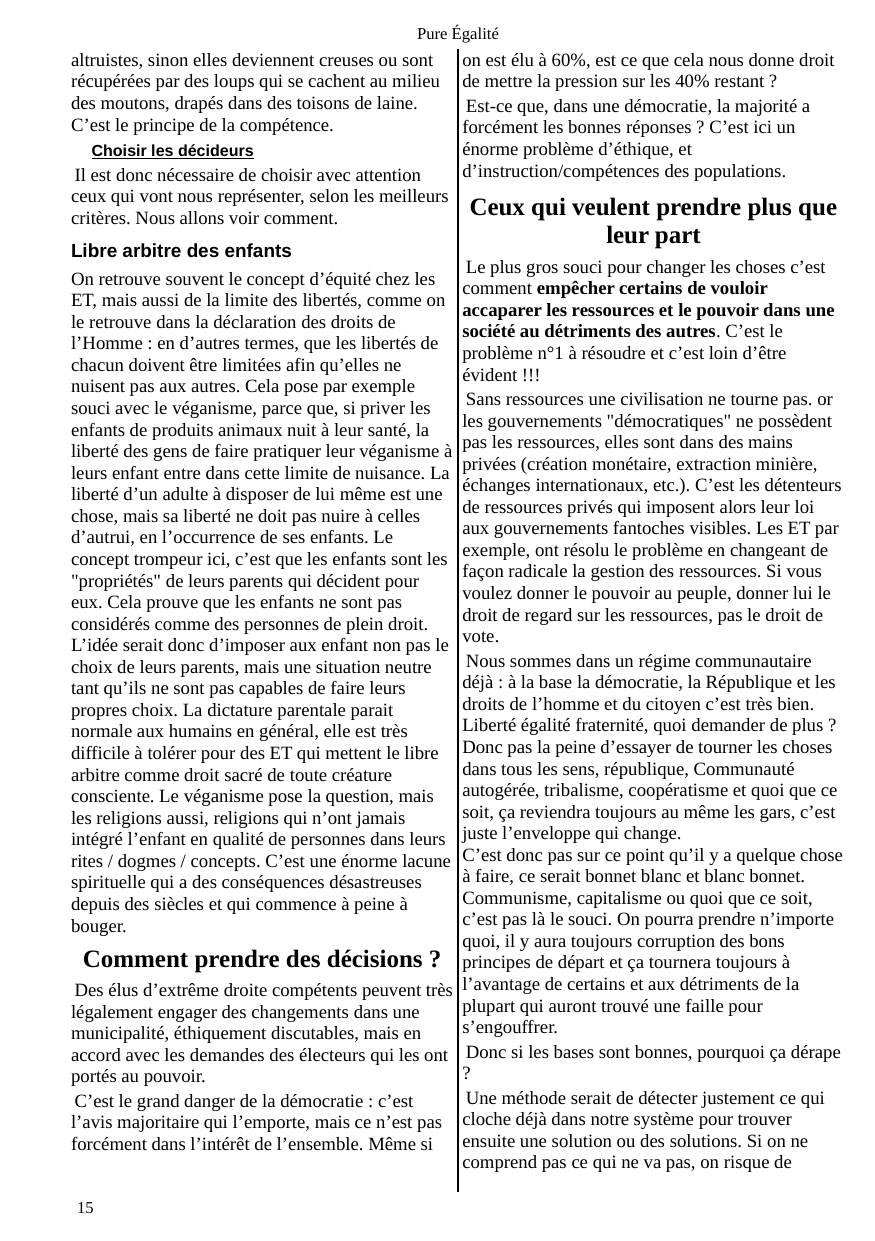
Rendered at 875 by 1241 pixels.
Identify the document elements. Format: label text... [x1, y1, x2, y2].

text Une méthode serait de détecter justement ce qui cloche déjà dans notre système pour trouver ensuite une solution ou des solutions. Si on ne comprend pas ce qui ne va pas, on risque de [462, 1087, 844, 1173]
text altruistes, sinon elles deviennent creuses ou sont récupérées par des loups qui se cachent au milieu des moutons, drapés dans des toisons de laine. C’est le principe de la compétence. [71, 49, 453, 135]
text Il est donc nécessaire de choisir avec attention ceux qui vont nous représenter, selon les meilleurs critères. Nous allons voir comment. [71, 163, 453, 228]
text On retrouve souvent le concept d’équité chez les ET, mais aussi de la limite des libertés, comme on le retrouve dans la déclaration des droits de l’Homme : en d’autres termes, que les libertés de chacun doivent être limitées afin qu’elles ne nuisent pas aux autres. Cela pose par exemple souci avec le véganisme, parce que, si priver les enfants de produits animaux nuit à leur santé, la liberté des gens de faire pratiquer leur véganisme à leurs enfant entre dans cette limite de nuisance. La liberté d’un adulte à disposer de lui même est une chose, mais sa liberté ne doit pas nuire à celles d’autrui, en l’occurrence de ses enfants. Le concept trompeur ici, c’est que les enfants sont les "propriétés" de leurs parents qui décident pour eux. Cela prouve que les enfants ne sont pas considérés comme des personnes de plein droit. L’idée serait donc d’imposer aux enfant non pas le choix de leurs parents, mais une situation neutre tant qu’ils ne sont pas capables de faire leurs propres choix. La dictature parentale parait normale aux humains en général, elle est très difficile à tolérer pour des ET qui mettent le libre arbitre comme droit sacré de toute créature consciente. Le véganisme pose la question, mais les religions aussi, religions qui n’ont jamais intégré l’enfant en qualité de personnes dans leurs rites / dogmes / concepts. C’est une énorme lacune spirituelle qui a des conséquences désastreuses depuis des siècles et qui commence à peine à bouger. [71, 268, 453, 936]
text Est-ce que, dans une démocratie, la majorité a forcément les bonnes réponses ? C’est ici un énorme problème d’éthique, et d’instruction/compétences des populations. [462, 95, 844, 181]
text Sans ressources une civilisation ne tourne pas. or les gouvernements "démocratiques" ne possèdent pas les ressources, elles sont dans des mains privées (création monétaire, extraction minière, échanges internationaux, etc.). C’est les détenteurs de ressources privés qui imposent alors leur loi aux gouvernements fantoches visibles. Les ET par exemple, ont résolu le problème en changeant de façon radicale la gestion des ressources. Si vous voulez donner le pouvoir au peuple, donner lui le droit de regard sur les ressources, pas le droit de vote. [462, 388, 844, 647]
text Le plus gros souci pour changer les choses c’est comment empêcher certains de vouloir accaparer les ressources et le pouvoir dans une société au détriments des autres. C’est le problème n°1 à résoudre et c’est loin d’être évident !!! [462, 256, 844, 385]
text Des élus d’extrême droite compétents peuvent très légalement engager des changements dans une municipalité, éthiquement discutables, mais en accord avec les demandes des électeurs qui les ont portés au pouvoir. [71, 979, 453, 1087]
subtitle Comment prendre des décisions ? [71, 944, 453, 972]
text C’est le grand danger de la démocratie : c’est l’avis majoritaire qui l’emporte, mais ce n’est pas forcément dans l’intérêt de l’ensemble. Même si [71, 1090, 453, 1154]
subtitle Ceux qui veulent prendre plus que leur part [462, 192, 844, 249]
text Donc si les bases sont bonnes, pourquoi ça dérape ? [462, 1041, 844, 1084]
subtitle Libre arbitre des enfants [71, 240, 453, 262]
text on est élu à 60%, est ce que cela nous donne droit de mettre la pression sur les 40% restant ? [462, 49, 844, 92]
text Nous sommes dans un régime communautaire déjà : à la base la démocratie, la République et les droits de l’homme et du citoyen c’est très bien. Liberté égalité fraternité, quoi demander de plus ? Donc pas la peine d’essayer de tourner les choses dans tous les sens, république, Communauté autogérée, tribalisme, coopératisme et quoi que ce soit, ça reviendra toujours au même les gars, c’est juste l’enveloppe qui change. C’est donc pas sur ce point qu’il y a quelque chose à faire, ce serait bonnet blanc et blanc bonnet. Communisme, capitalisme ou quoi que ce soit, c’est pas là le souci. On pourra prendre n’importe quoi, il y aura toujours corruption des bons principes de départ et ça tournera toujours à l’avantage de certains et aux détriments de la plupart qui auront trouvé une faille pour s’engouffrer. [462, 649, 844, 1038]
subtitle Choisir les décideurs [91, 141, 453, 160]
